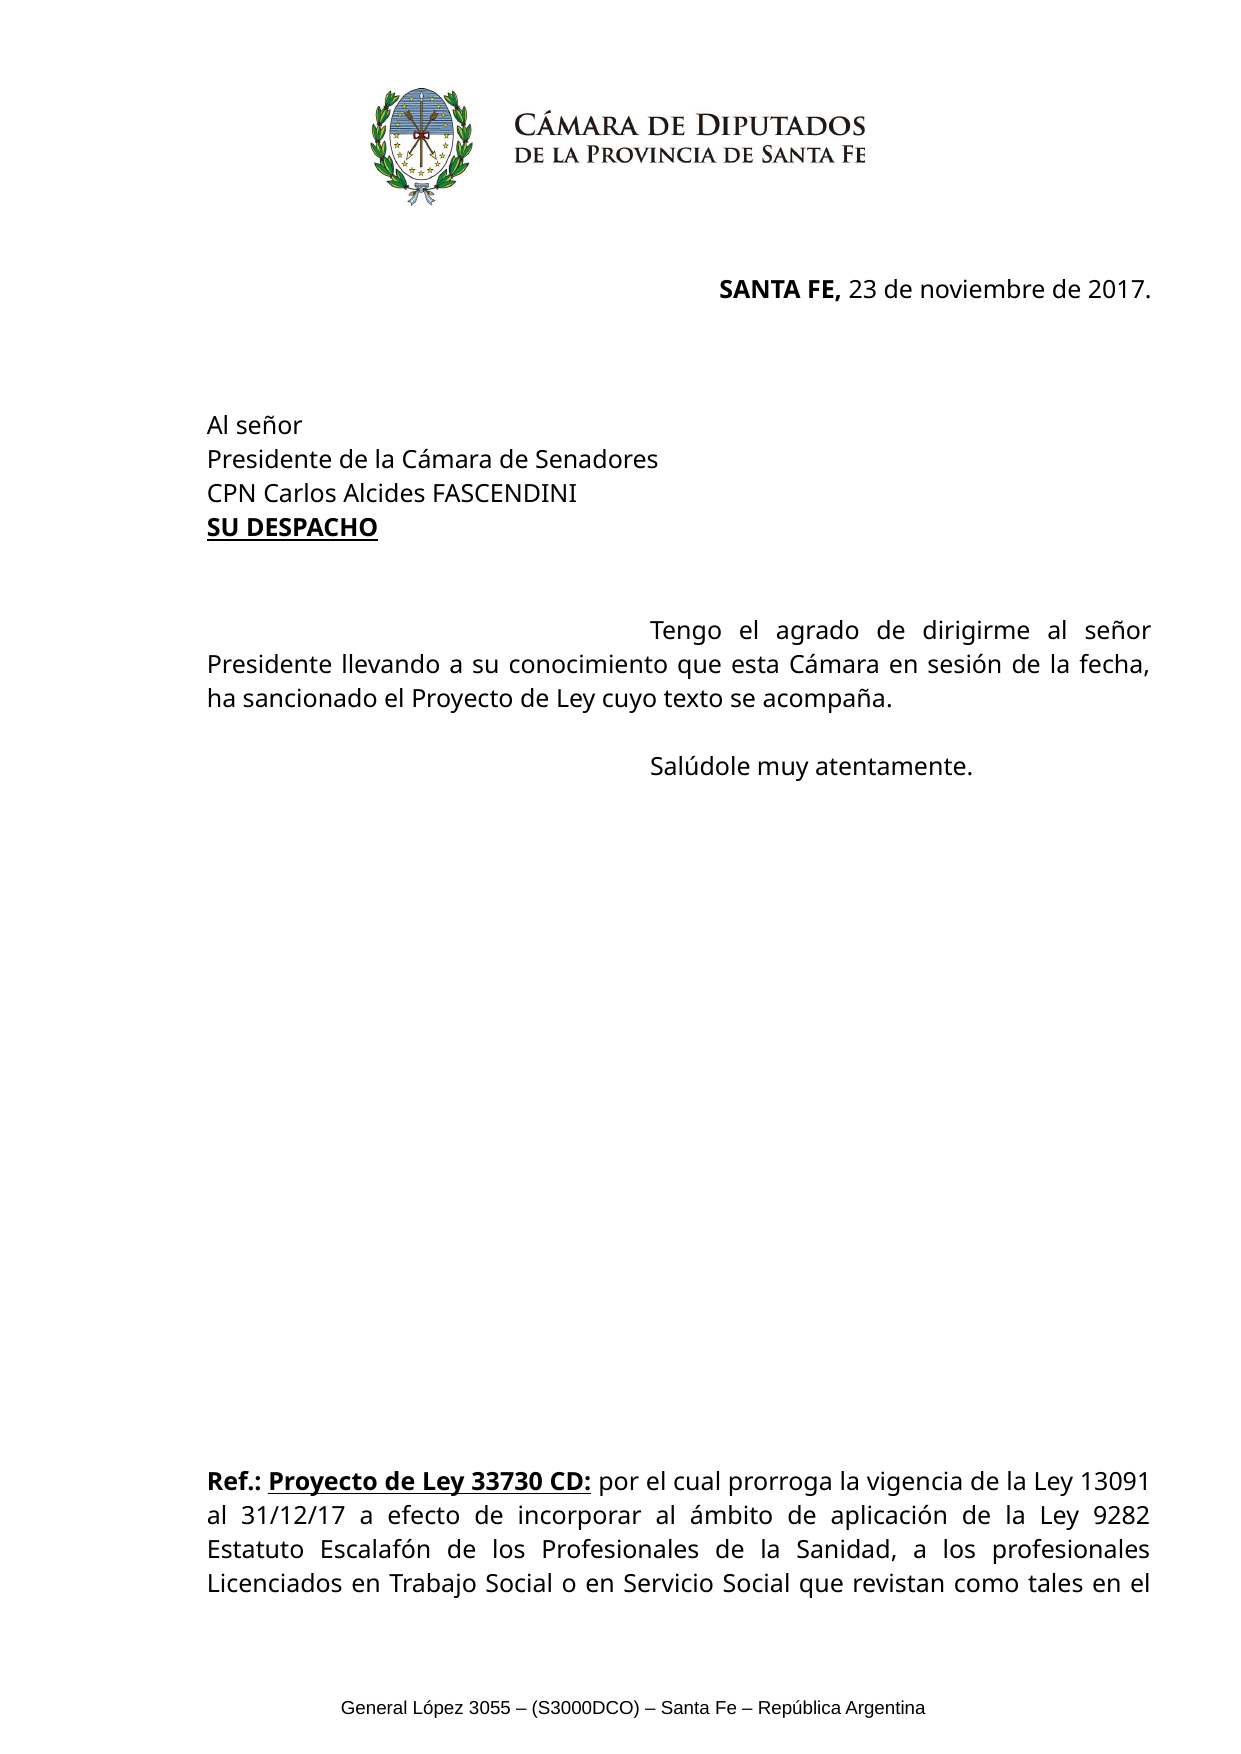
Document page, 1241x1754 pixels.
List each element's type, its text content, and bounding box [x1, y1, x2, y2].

text Presidente de la Cámara de Senadores [207, 442, 1152, 476]
text SANTA FE, 23 de noviembre de 2017. [207, 272, 1152, 306]
text Salúdole muy atentamente. [207, 748, 1152, 783]
text Ref.: Proyecto de Ley 33730 CD: por el cual prorroga la vigencia de la Ley 13091 al 31/12/17 a efecto de incorporar al ámbito de aplicación de la Ley 9282 Estatuto Escalafón de los Profesionales de la Sanidad, a los profesionales Licenciados en Trabajo Social o en Servicio Social que revistan como tales en el [207, 1464, 1152, 1600]
text CPN Carlos Alcides FASCENDINI [207, 476, 1152, 510]
picture [370, 88, 866, 210]
text Tengo el agrado de dirigirme al señor Presidente llevando a su conocimiento que esta Cámara en sesión de la fecha, ha sancionado el Proyecto de Ley cuyo texto se acompaña. [207, 612, 1152, 714]
text Al señor [207, 408, 1152, 442]
text SU DESPACHO [207, 510, 1152, 544]
